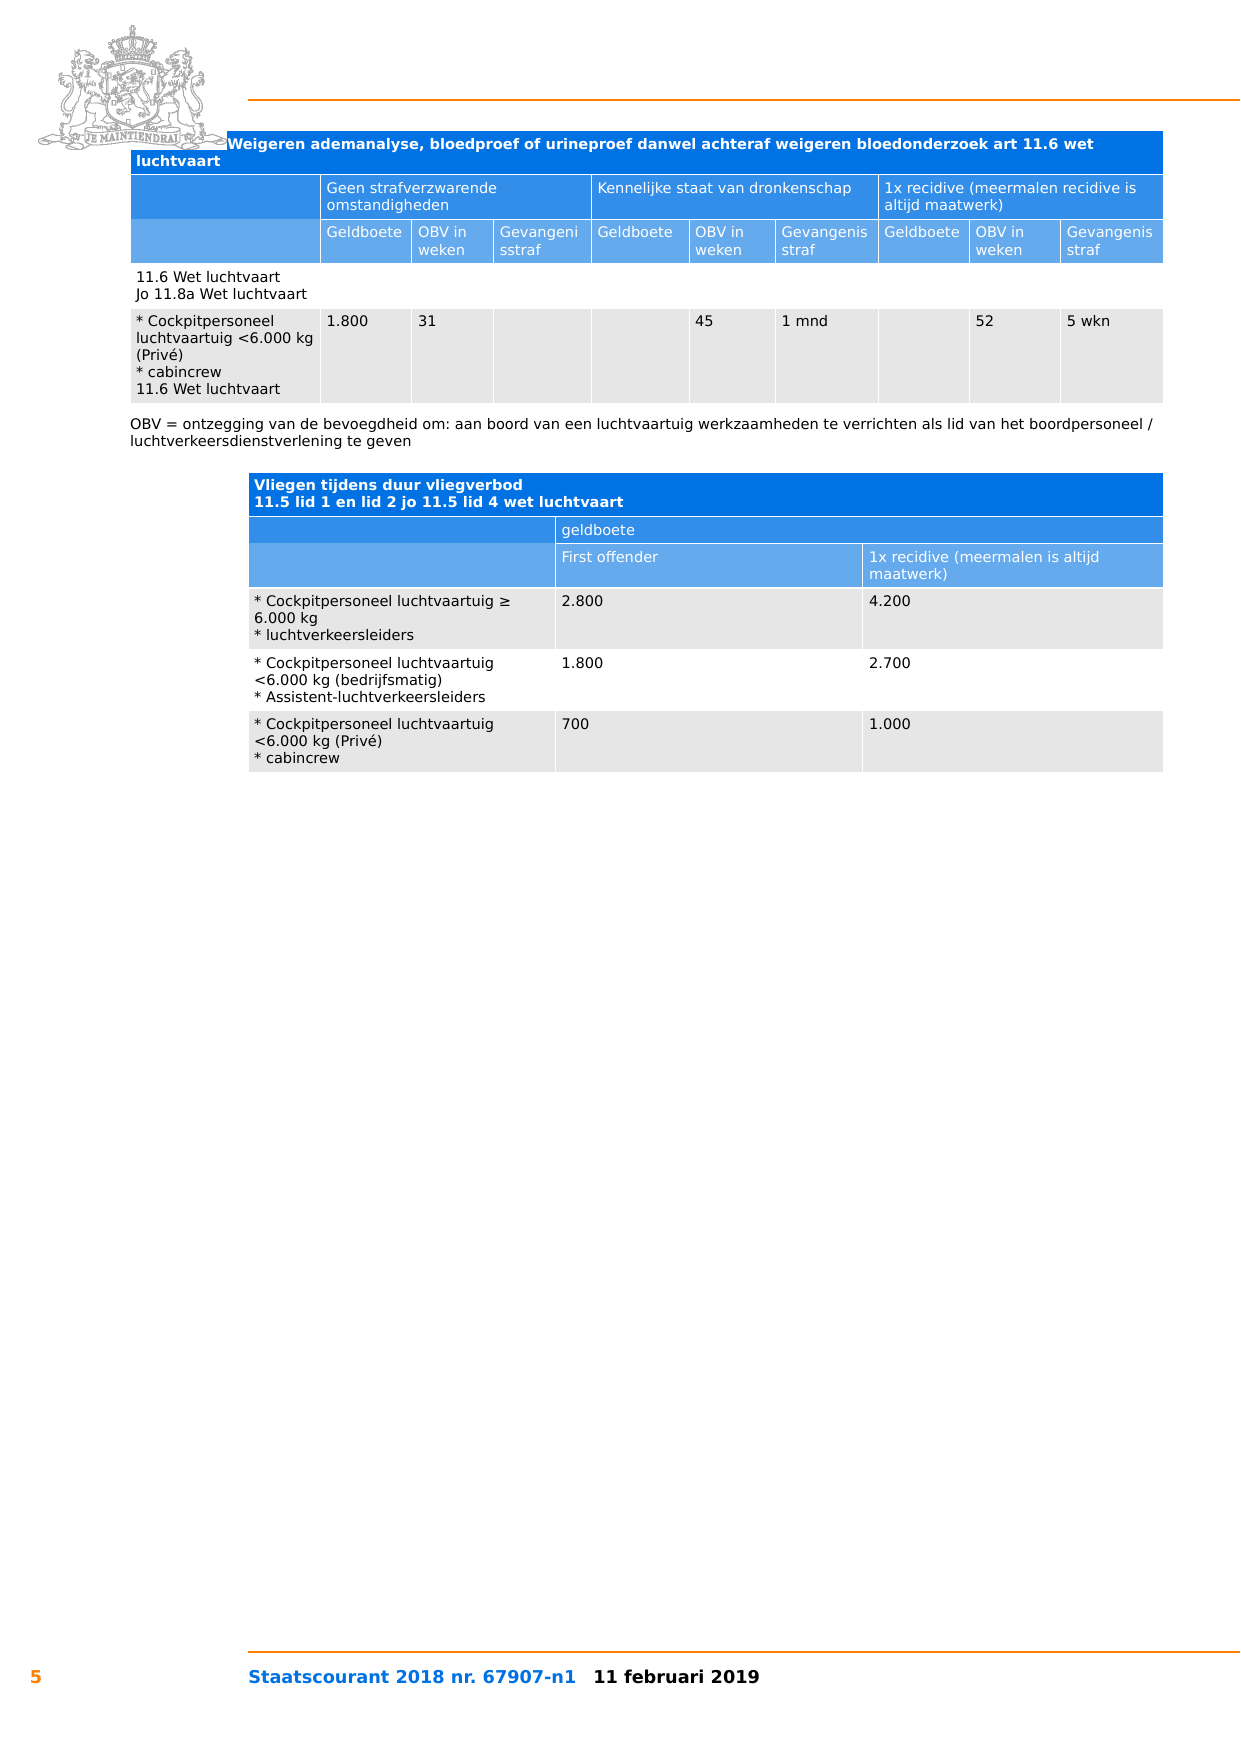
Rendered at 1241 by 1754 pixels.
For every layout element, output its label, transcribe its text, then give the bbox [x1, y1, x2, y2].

table_cell Geldboete [592, 220, 689, 263]
table_cell Geldboete [879, 220, 969, 263]
table_cell 2.800 [556, 589, 862, 649]
table_cell OBV in weken [412, 220, 493, 263]
table_cell Geen strafverzwarende omstandigheden [321, 175, 591, 219]
table_cell * Cockpitpersoneel luchtvaartuig <6.000 kg (Privé) * cabincrew [249, 711, 555, 772]
table_cell 700 [556, 711, 862, 772]
table_cell 4.200 [863, 589, 1163, 649]
table_cell 52 [970, 309, 1060, 403]
table_cell [592, 264, 689, 307]
table_cell 1.800 [556, 650, 862, 710]
table_cell [879, 264, 969, 307]
table_cell OBV = ontzegging van de bevoegdheid om: aan boord van een luchtvaartuig werkzaamheden te verrichten als lid van het boordpersoneel / luchtverkeersdienstverlening te geven [130, 404, 1163, 449]
table_cell [970, 264, 1060, 307]
table_cell [690, 264, 775, 307]
table_cell OBV in weken [690, 220, 775, 263]
table_cell * Cockpitpersoneel luchtvaartuig ≥ 6.000 kg * luchtverkeersleiders [249, 589, 555, 649]
table_cell Gevangenisstraf [1061, 220, 1163, 263]
table_cell 1 mnd [776, 309, 878, 403]
table_cell [1061, 264, 1163, 307]
table_cell Gevangenisstraf [776, 220, 878, 263]
table_cell [321, 264, 411, 307]
table_cell [776, 264, 878, 307]
table_cell Geldboete [321, 220, 411, 263]
table_cell 31 [412, 309, 493, 403]
table_cell 1x recidive (meermalen recidive is altijd maatwerk) [879, 175, 1163, 219]
table_cell * Cockpitpersoneel luchtvaartuig <6.000 kg (Privé) * cabincrew 11.6 Wet luchtvaart [131, 309, 320, 403]
table_cell [494, 264, 591, 307]
table_cell * Cockpitpersoneel luchtvaartuig <6.000 kg (bedrijfsmatig) * Assistent-luchtverkeersleiders [249, 650, 555, 710]
table_cell geldboete [556, 517, 1163, 543]
table_cell Gevangenisstraf [494, 220, 591, 263]
table_cell 45 [690, 309, 775, 403]
table_cell 1x recidive (meermalen is altijd maatwerk) [863, 544, 1163, 587]
picture [38, 25, 227, 150]
table_cell First offender [556, 544, 862, 587]
table_cell [879, 309, 969, 403]
table_cell 5 wkn [1061, 309, 1163, 403]
table_cell [131, 175, 320, 219]
table_cell [494, 309, 591, 403]
table_cell [592, 309, 689, 403]
table_header Vliegen tijdens duur vliegverbod 11.5 lid 1 en lid 2 jo 11.5 lid 4 wet luchtvaart [249, 473, 1163, 516]
table_cell 2.700 [863, 650, 1163, 710]
table_cell 11.6 Wet luchtvaart Jo 11.8a Wet luchtvaart [131, 264, 320, 307]
table_cell 1.800 [321, 309, 411, 403]
table_cell [249, 517, 555, 543]
table_cell [412, 264, 493, 307]
table_cell 1.000 [863, 711, 1163, 772]
table_header Weigeren ademanalyse, bloedproef of urineproef danwel achteraf weigeren bloedonderzoek art 11.6 wet luchtvaart [131, 131, 1163, 174]
table_cell OBV in weken [970, 220, 1060, 263]
table_cell Kennelijke staat van dronkenschap [592, 175, 878, 219]
